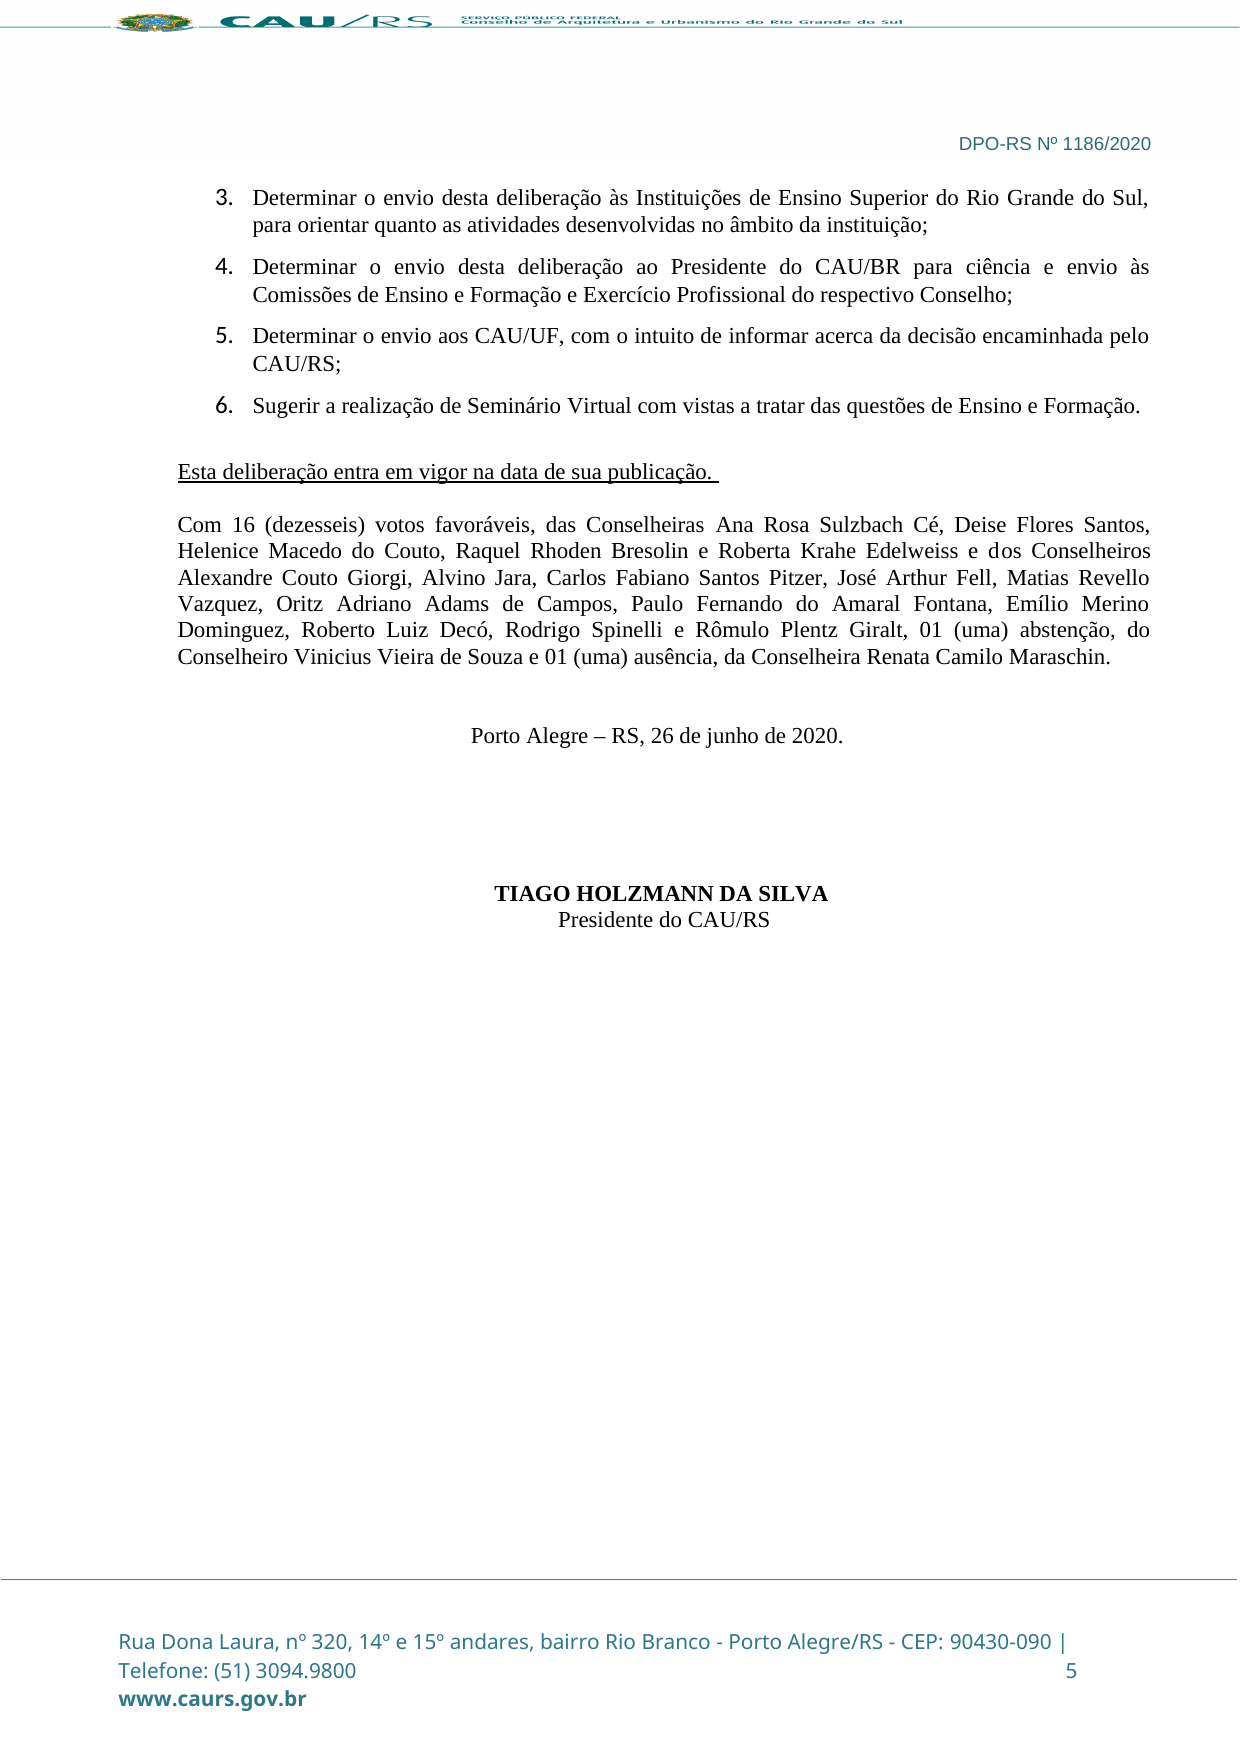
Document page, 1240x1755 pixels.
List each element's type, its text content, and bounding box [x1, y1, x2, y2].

list Sugerir a realização de Seminário Virtual com vistas a tratar das questões de Ensino e Formação. [215, 389, 1151, 419]
list Esta deliberação entra em vigor na data de sua publicação. [177, 458, 1151, 485]
list Determinar o envio desta deliberação às Instituições de Ensino Superior do Rio Grande do Sul, para orientar quanto as atividades desenvolvidas no âmbito da instituição; [215, 181, 1151, 238]
list Porto Alegre – RS, 26 de junho de 2020. [177, 722, 1137, 748]
list Determinar o envio aos CAU/UF, com o intuito de informar acerca da decisão encaminhada pelo CAU/RS; [215, 319, 1151, 376]
text Presidente do CAU/RS [177, 906, 1151, 933]
list Determinar o envio desta deliberação ao Presidente do CAU/BR para ciência e envio às Comissões de Ensino e Formação e Exercício Profissional do respectivo Conselho; [215, 250, 1151, 307]
text TIAGO HOLZMANN DA SILVA [177, 880, 1151, 906]
text Com 16 (dezesseis) votos favoráveis, das Conselheiras Ana Rosa Sulzbach Cé, Deise Flores Santos, Helenice Macedo do Couto, Raquel Rhoden Bresolin e Roberta Krahe Edelweiss e dos Conselheiros Alexandre Couto Giorgi, Alvino Jara, Carlos Fabiano Santos Pitzer, José Arthur Fell, Matias Revello Vazquez, Oritz Adriano Adams de Campos, Paulo Fernando do Amaral Fontana, Emílio Merino Dominguez, Roberto Luiz Decó, Rodrigo Spinelli e Rômulo Plentz Giralt, 01 (uma) abstenção, do Conselheiro Vinicius Vieira de Souza e 01 (uma) ausência, da Conselheira Renata Camilo Maraschin. [177, 511, 1151, 669]
